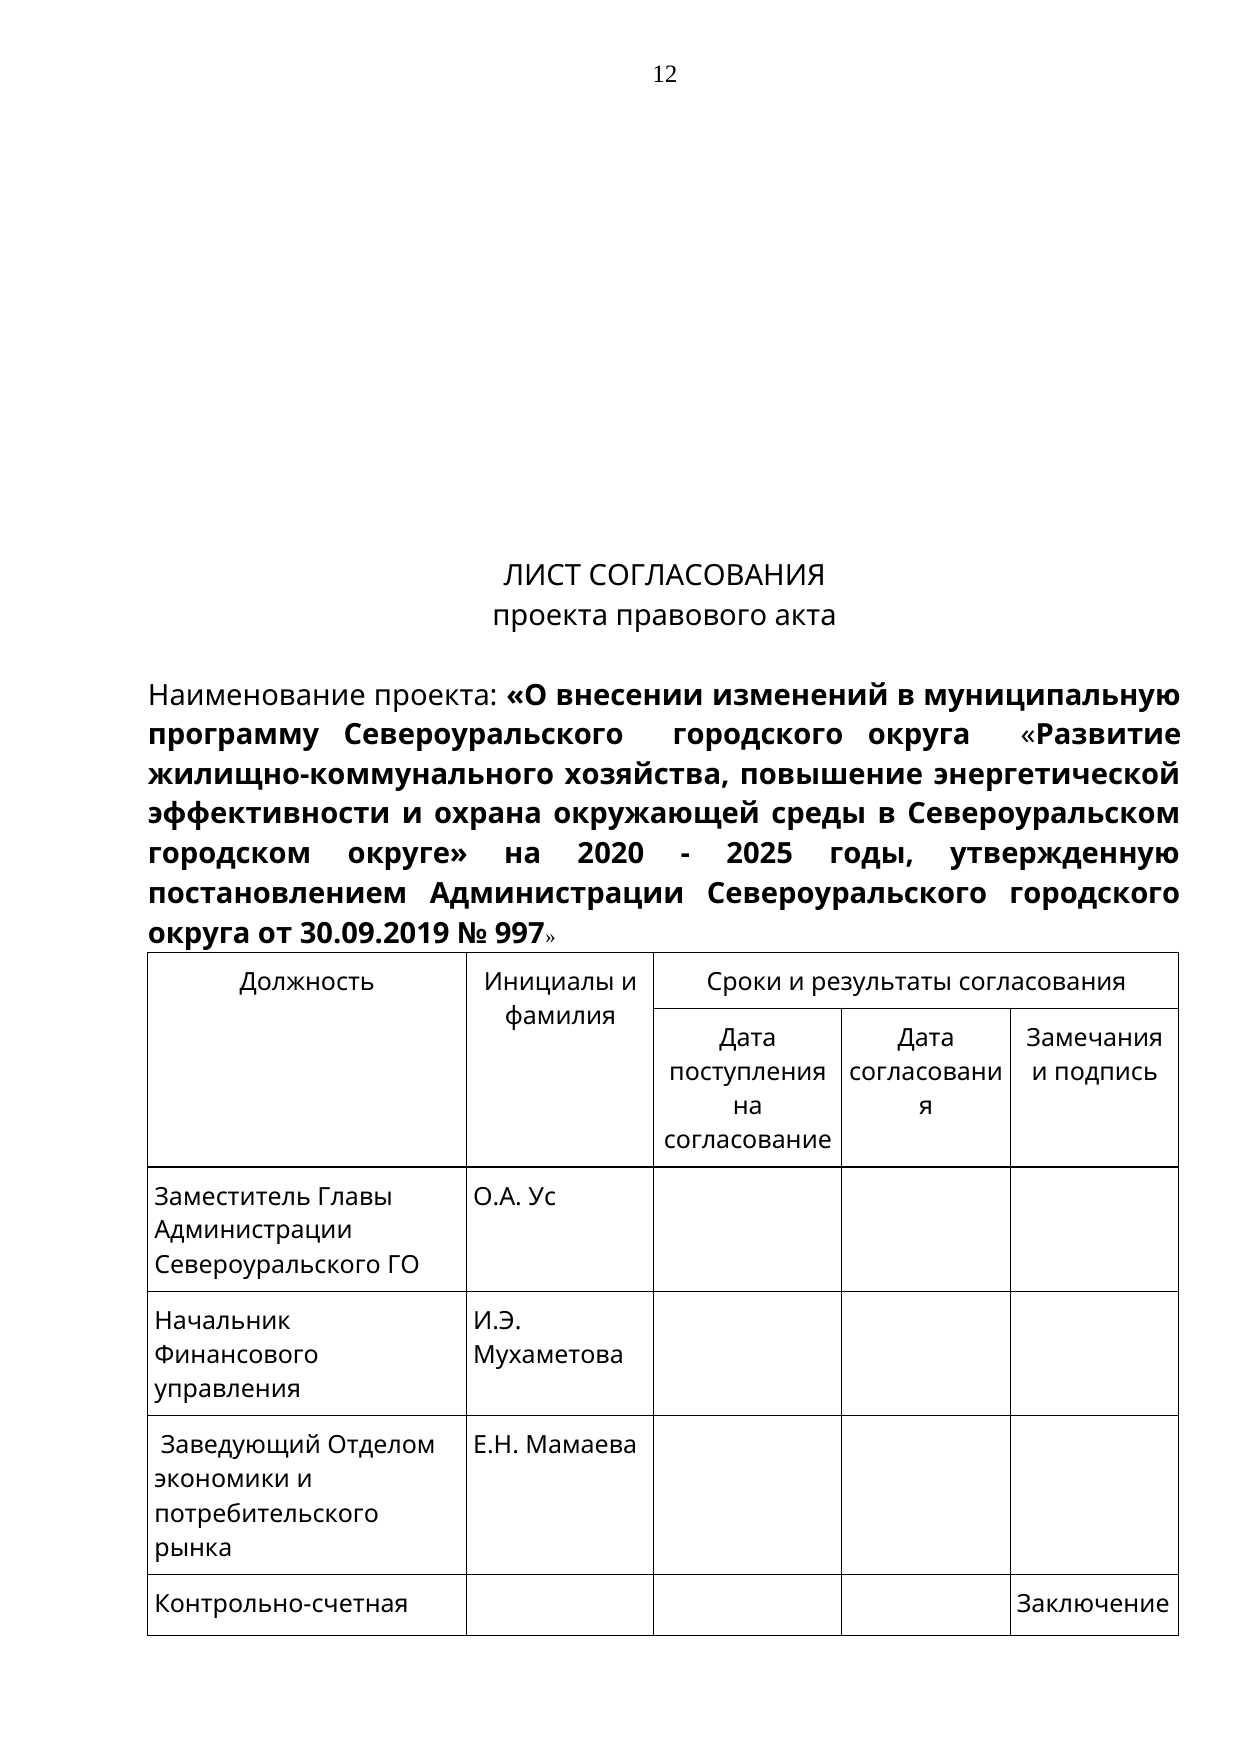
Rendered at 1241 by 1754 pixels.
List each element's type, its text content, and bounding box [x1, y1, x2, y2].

table_header Сроки и результаты согласования [654, 953, 1178, 1008]
table_cell Заключение [1011, 1575, 1178, 1635]
table_header Должность [148, 953, 466, 1166]
table_cell Заместитель Главы Администрации Североуральского ГО [148, 1168, 466, 1291]
table_cell [467, 1575, 653, 1635]
table_cell И.Э. Мухаметова [467, 1292, 653, 1415]
table_cell Заведующий Отделом экономики и потребительского рынка [148, 1416, 466, 1574]
text проекта правового акта [148, 594, 1181, 634]
table_cell Дата согласования [842, 1009, 1010, 1166]
table_cell О.А. Ус [467, 1168, 653, 1291]
table_cell Дата поступления на согласование [654, 1009, 841, 1166]
table_cell [654, 1168, 841, 1291]
table_cell [654, 1416, 841, 1574]
table_cell [842, 1292, 1010, 1415]
table_cell [654, 1292, 841, 1415]
table_cell [842, 1416, 1010, 1574]
table_cell Начальник Финансового управления [148, 1292, 466, 1415]
text Наименование проекта: «О внесении изменений в муниципальную программу Североуральского городского округа «Развитие жилищно-коммунального хозяйства, повышение энергетической эффективности и охрана окружающей среды в Североуральском городском округе» на 2020 - 2025 годы, утвержденную постановлением Администрации Североуральского городского округа от 30.09.2019 № 997» [148, 674, 1181, 952]
table_cell Е.Н. Мамаева [467, 1416, 653, 1574]
table_cell Замечания и подпись [1011, 1009, 1178, 1166]
table_cell [842, 1575, 1010, 1635]
table_cell [1011, 1292, 1178, 1415]
table_cell [842, 1168, 1010, 1291]
table_cell [1011, 1416, 1178, 1574]
table_cell Контрольно-счетная [148, 1575, 466, 1635]
table_cell [654, 1575, 841, 1635]
table_header Инициалы и фамилия [467, 953, 653, 1166]
text ЛИСТ СОГЛАСОВАНИЯ [148, 555, 1181, 594]
table_cell [1011, 1168, 1178, 1291]
